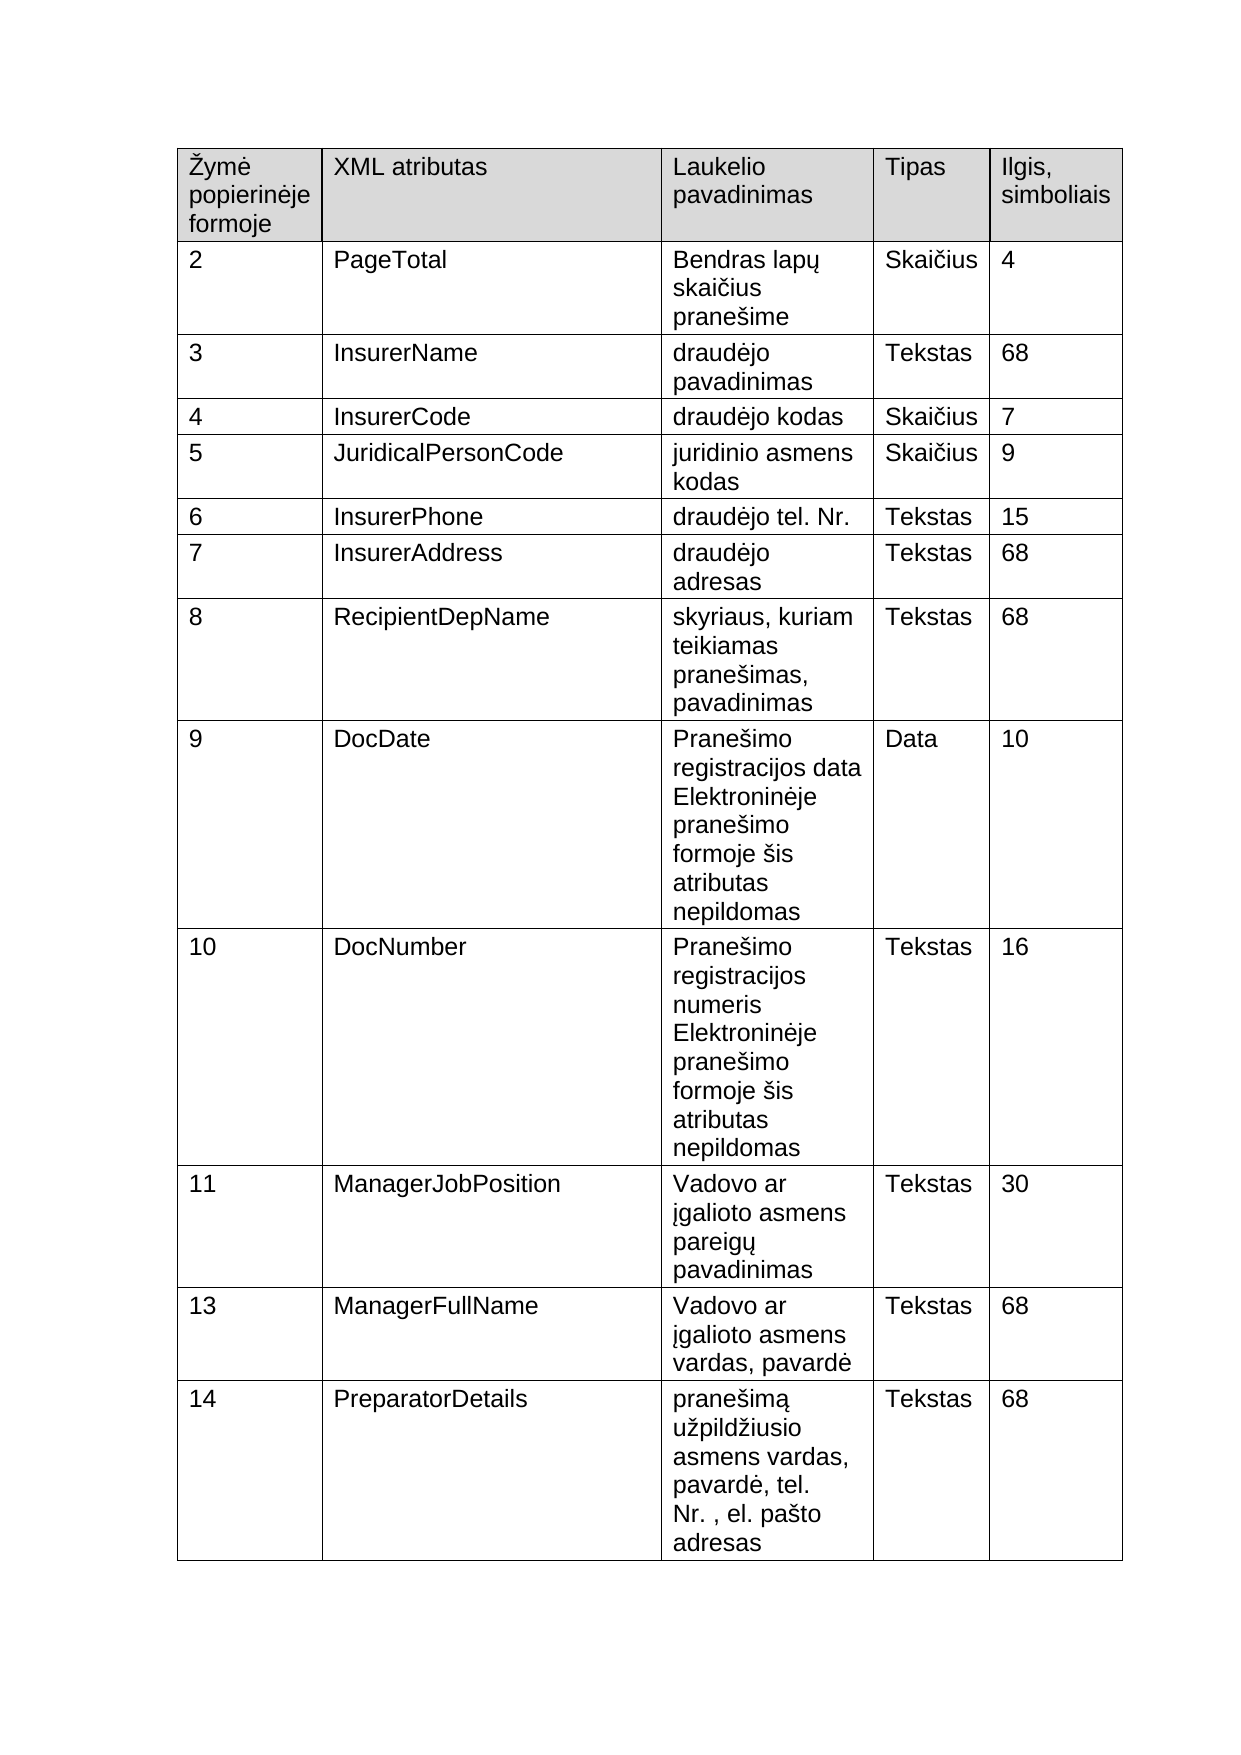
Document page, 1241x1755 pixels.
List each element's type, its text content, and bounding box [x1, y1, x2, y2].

table_header XML atributas [323, 149, 661, 241]
table_cell 6 [178, 499, 322, 534]
table_cell ManagerFullName [323, 1288, 661, 1380]
table_cell 8 [178, 599, 322, 720]
table_header Žymė popierinėje formoje [178, 149, 321, 241]
table_cell InsurerName [323, 335, 661, 398]
table_cell 68 [990, 599, 1122, 720]
table_cell 30 [990, 1166, 1122, 1287]
table_cell 15 [990, 499, 1122, 534]
table_cell Pranešimo registracijos data Elektroninėje pranešimo formoje šis atributas nepildomas [662, 721, 873, 928]
table_cell InsurerAddress [323, 535, 661, 598]
table_cell Skaičius [874, 435, 989, 498]
table_cell pranešimą užpildžiusio asmens vardas, pavardė, tel. Nr. , el. pašto adresas [662, 1381, 873, 1559]
table_cell DocNumber [323, 929, 661, 1165]
table_cell Skaičius [874, 242, 989, 334]
table_header Tipas [874, 149, 989, 241]
table_cell 7 [178, 535, 322, 598]
table_cell Tekstas [874, 335, 989, 398]
table_header Laukelio pavadinimas [662, 149, 873, 241]
table_cell 68 [990, 1288, 1122, 1380]
table_cell 3 [178, 335, 322, 398]
table_cell RecipientDepName [323, 599, 661, 720]
table_cell Tekstas [874, 535, 989, 598]
table_cell 68 [990, 335, 1122, 398]
table_cell Pranešimo registracijos numeris Elektroninėje pranešimo formoje šis atributas nepildomas [662, 929, 873, 1165]
table_cell PreparatorDetails [323, 1381, 661, 1559]
table_cell draudėjo pavadinimas [662, 335, 873, 398]
table_cell InsurerCode [323, 399, 661, 434]
table_cell Bendras lapų skaičius pranešime [662, 242, 873, 334]
table_cell 10 [178, 929, 322, 1165]
table_cell Tekstas [874, 599, 989, 720]
table_cell 9 [178, 721, 322, 928]
table_cell ManagerJobPosition [323, 1166, 661, 1287]
table_cell juridinio asmens kodas [662, 435, 873, 498]
table_cell 9 [990, 435, 1122, 498]
table_cell InsurerPhone [323, 499, 661, 534]
table_cell Tekstas [874, 1166, 989, 1287]
table_cell JuridicalPersonCode [323, 435, 661, 498]
table_cell 7 [990, 399, 1122, 434]
table_cell 14 [178, 1381, 322, 1559]
table_cell 68 [990, 1381, 1122, 1559]
table_cell 5 [178, 435, 322, 498]
table_cell 16 [990, 929, 1122, 1165]
table_cell 11 [178, 1166, 322, 1287]
table_cell Tekstas [874, 929, 989, 1165]
table_cell Tekstas [874, 499, 989, 534]
table_cell 68 [990, 535, 1122, 598]
table_cell 2 [178, 242, 322, 334]
table_cell Tekstas [874, 1381, 989, 1559]
table_cell skyriaus, kuriam teikiamas pranešimas, pavadinimas [662, 599, 873, 720]
table_cell 13 [178, 1288, 322, 1380]
table_cell PageTotal [323, 242, 661, 334]
table_cell 10 [990, 721, 1122, 928]
table_cell 4 [178, 399, 322, 434]
table_cell Data [874, 721, 989, 928]
table_cell draudėjo kodas [662, 399, 873, 434]
table_cell Skaičius [874, 399, 989, 434]
table_cell draudėjo adresas [662, 535, 873, 598]
table_cell Vadovo ar įgalioto asmens vardas, pavardė [662, 1288, 873, 1380]
table_cell 4 [990, 242, 1122, 334]
table_cell draudėjo tel. Nr. [662, 499, 873, 534]
table_header Ilgis, simboliais [991, 149, 1122, 241]
table_cell Vadovo ar įgalioto asmens pareigų pavadinimas [662, 1166, 873, 1287]
table_cell DocDate [323, 721, 661, 928]
table_cell Tekstas [874, 1288, 989, 1380]
